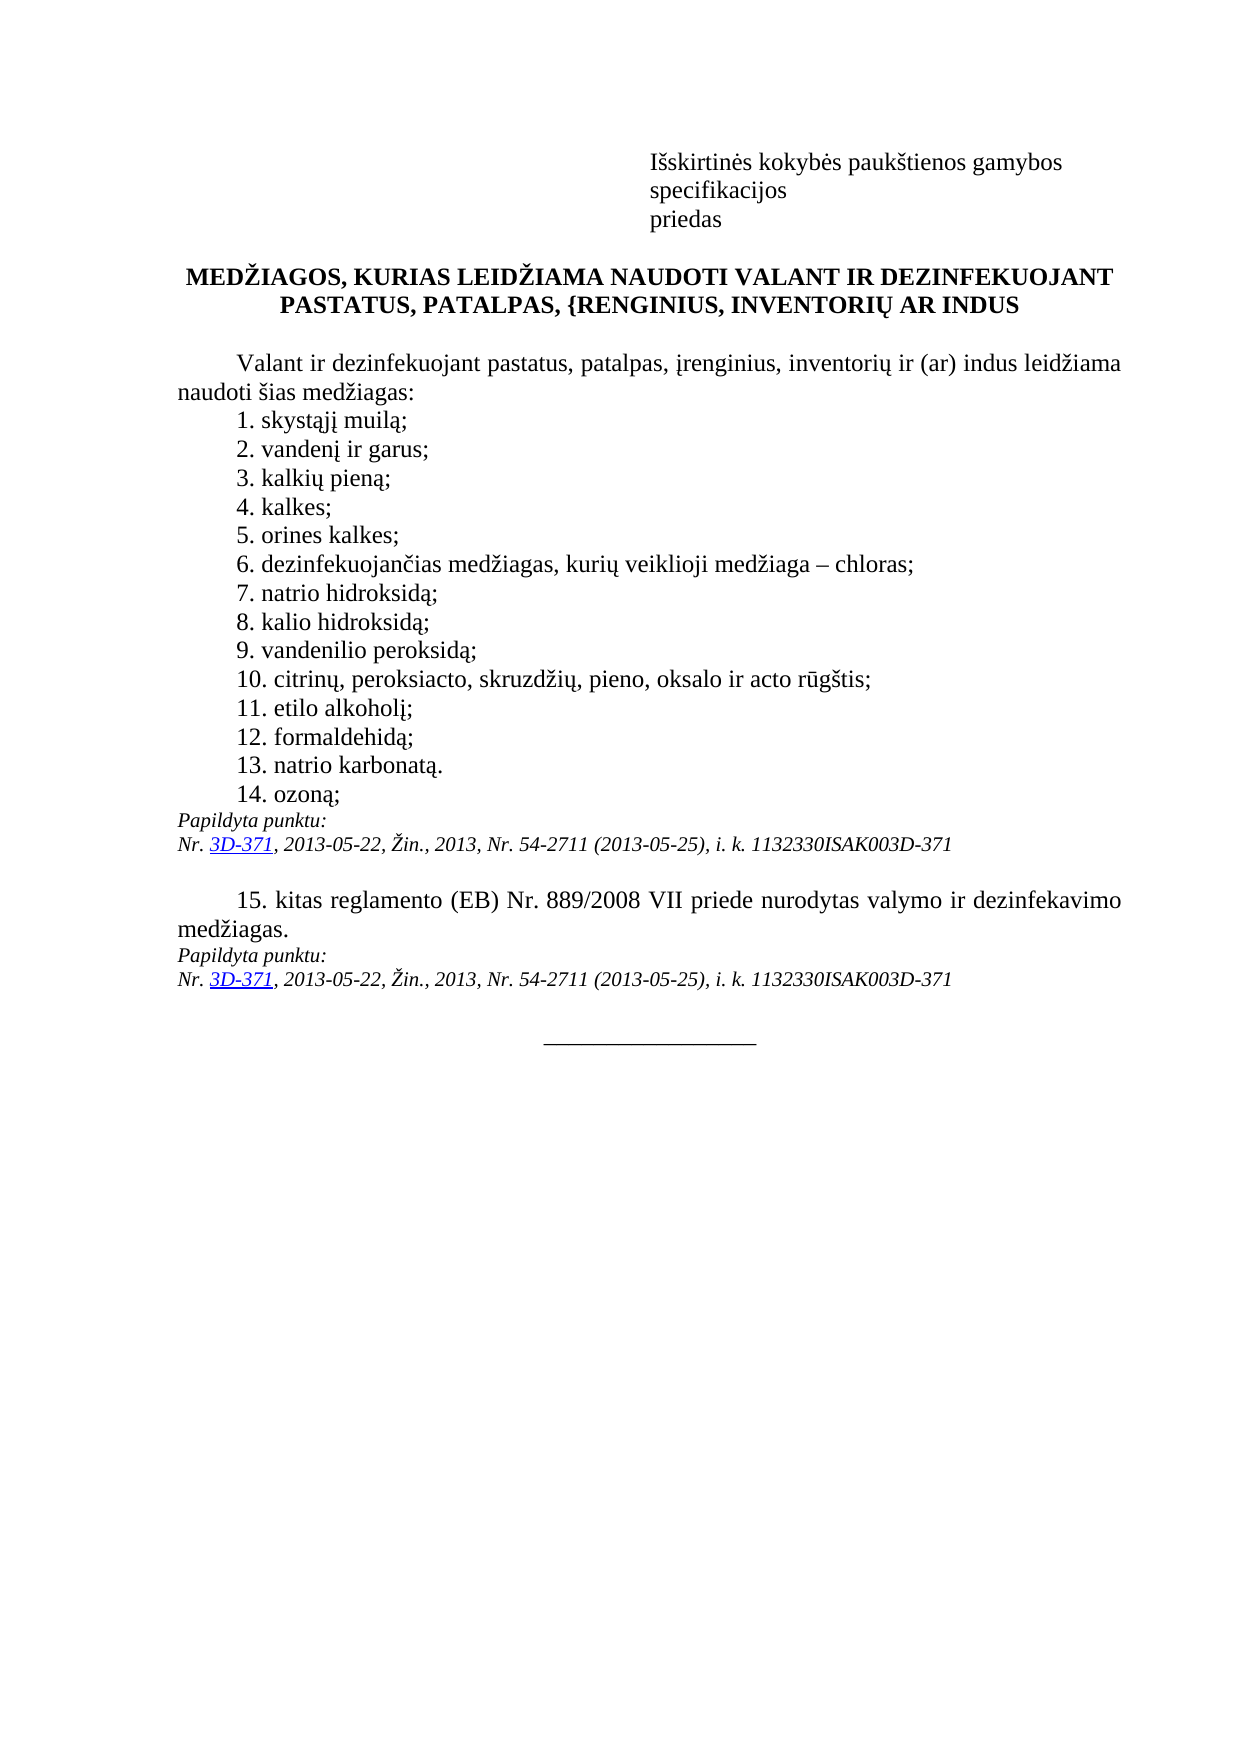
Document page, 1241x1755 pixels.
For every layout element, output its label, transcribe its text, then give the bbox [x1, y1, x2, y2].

text Papildyta punktu: [177, 808, 1122, 832]
text 14. ozoną; [177, 779, 1122, 808]
text 3. kalkių pieną; [177, 463, 1122, 492]
text 9. vandenilio peroksidą; [177, 636, 1122, 664]
text _________________ [177, 1019, 1122, 1048]
text 6. dezinfekuojančias medžiagas, kurių veiklioji medžiaga – chloras; [177, 549, 1122, 578]
text MEDŽIAGOS, KURIAS LEIDŽIAMA NAUDOTI VALANT IR DEZINFEKUOJANT PASTATUS, PATALPAS, {RENGINIUS, INVENTORIŲ AR INDUS [177, 262, 1122, 319]
text 5. orines kalkes; [177, 521, 1122, 549]
text 1. skystąjį muilą; [177, 406, 1122, 434]
text Nr. 3D-371, 2013-05-22, Žin., 2013, Nr. 54-2711 (2013-05-25), i. k. 1132330ISAK003D-371 [177, 967, 1122, 991]
text 8. kalio hidroksidą; [177, 607, 1122, 636]
text Išskirtinės kokybės paukštienos gamybos specifikacijos [649, 147, 1122, 204]
text priedas [649, 204, 1122, 233]
text 12. formaldehidą; [177, 722, 1122, 751]
text 11. etilo alkoholį; [177, 693, 1122, 722]
text 13. natrio karbonatą. [177, 751, 1122, 779]
text Papildyta punktu: [177, 942, 1122, 967]
text 10. citrinų, peroksiacto, skruzdžių, pieno, oksalo ir acto rūgštis; [177, 664, 1122, 693]
text 15. kitas reglamento (EB) Nr. 889/2008 VII priede nurodytas valymo ir dezinfekavimo medžiagas. [177, 885, 1122, 942]
text 4. kalkes; [177, 492, 1122, 521]
text Valant ir dezinfekuojant pastatus, patalpas, įrenginius, inventorių ir (ar) indus leidžiama naudoti šias medžiagas: [177, 348, 1122, 406]
text 2. vandenį ir garus; [177, 434, 1122, 463]
text 7. natrio hidroksidą; [177, 578, 1122, 607]
text Nr. 3D-371, 2013-05-22, Žin., 2013, Nr. 54-2711 (2013-05-25), i. k. 1132330ISAK003D-371 [177, 832, 1122, 856]
